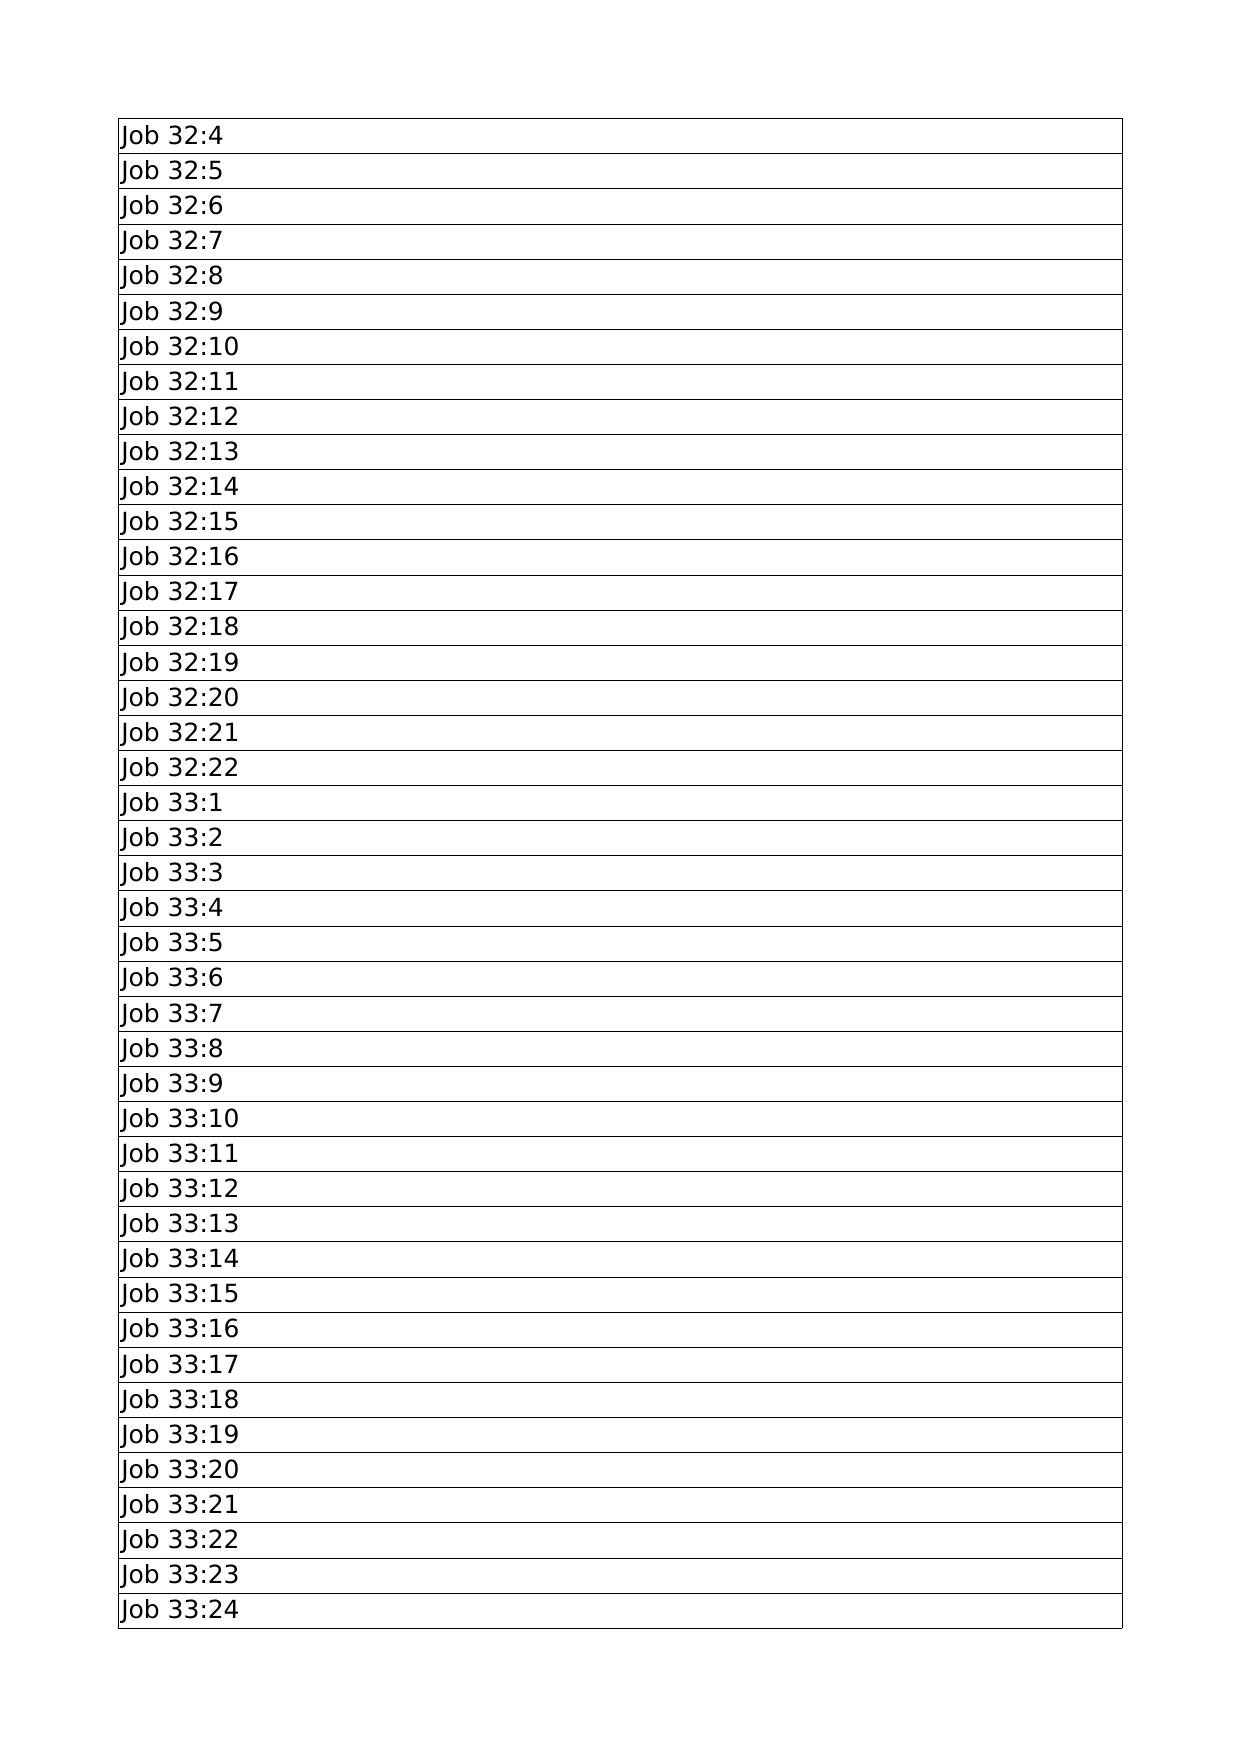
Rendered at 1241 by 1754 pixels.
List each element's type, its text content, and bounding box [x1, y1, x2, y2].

table_cell Job 33:23 [119, 1559, 1122, 1592]
table_cell Job 33:19 [119, 1418, 1122, 1452]
table_cell Job 32:10 [119, 330, 1122, 364]
table_cell Job 33:22 [119, 1523, 1122, 1557]
table_cell Job 32:4 [119, 119, 1122, 153]
table_cell Job 32:13 [119, 435, 1122, 469]
table_cell Job 32:15 [119, 505, 1122, 539]
table_cell Job 33:2 [119, 821, 1122, 855]
table_cell Job 32:12 [119, 400, 1122, 434]
table_cell Job 32:19 [119, 646, 1122, 680]
table_cell Job 33:12 [119, 1172, 1122, 1206]
table_cell Job 32:8 [119, 260, 1122, 294]
table_cell Job 32:5 [119, 154, 1122, 188]
table_cell Job 32:7 [119, 225, 1122, 258]
table_cell Job 33:8 [119, 1032, 1122, 1066]
table_cell Job 32:17 [119, 576, 1122, 609]
table_cell Job 33:13 [119, 1207, 1122, 1241]
table_cell Job 33:18 [119, 1383, 1122, 1417]
table_cell Job 33:20 [119, 1453, 1122, 1487]
table_cell Job 33:14 [119, 1242, 1122, 1277]
table_cell Job 33:24 [119, 1594, 1122, 1628]
table_cell Job 33:6 [119, 962, 1122, 996]
table_cell Job 33:10 [119, 1102, 1122, 1136]
table_cell Job 32:14 [119, 470, 1122, 504]
table_cell Job 33:7 [119, 997, 1122, 1031]
table_cell Job 33:1 [119, 786, 1122, 820]
table_cell Job 32:6 [119, 189, 1122, 223]
table_cell Job 33:9 [119, 1067, 1122, 1101]
table_cell Job 32:20 [119, 681, 1122, 715]
table_cell Job 33:17 [119, 1348, 1122, 1382]
table_cell Job 33:4 [119, 891, 1122, 926]
table_cell Job 32:18 [119, 611, 1122, 645]
table_cell Job 33:3 [119, 856, 1122, 890]
table_cell Job 32:16 [119, 540, 1122, 574]
table_cell Job 33:11 [119, 1137, 1122, 1171]
table_cell Job 32:9 [119, 295, 1122, 329]
table_cell Job 32:11 [119, 365, 1122, 399]
table_cell Job 33:5 [119, 927, 1122, 961]
table_cell Job 33:15 [119, 1278, 1122, 1312]
table_cell Job 33:16 [119, 1313, 1122, 1347]
table_cell Job 32:22 [119, 751, 1122, 785]
table_cell Job 33:21 [119, 1488, 1122, 1522]
table_cell Job 32:21 [119, 716, 1122, 750]
